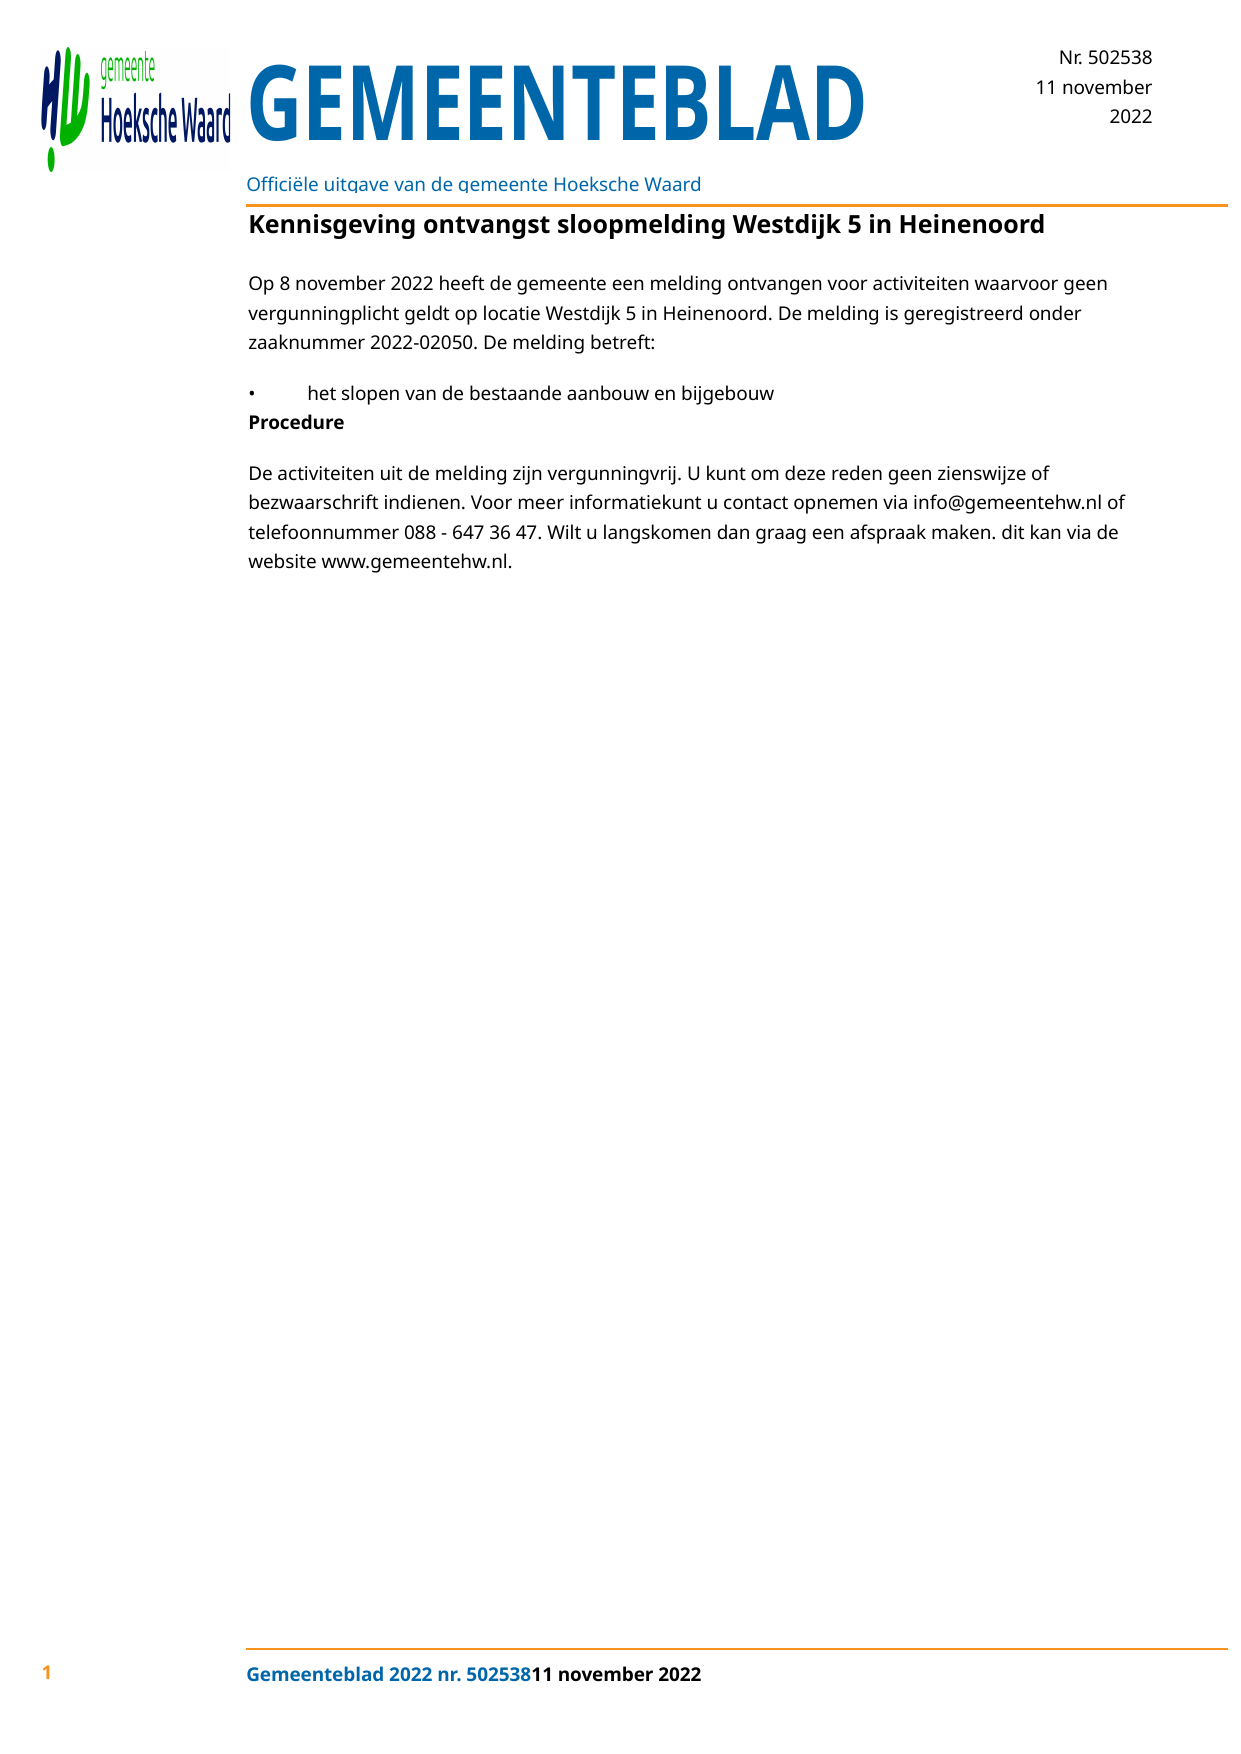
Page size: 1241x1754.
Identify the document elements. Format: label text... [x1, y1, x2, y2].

text Procedure [248, 409, 1152, 435]
picture [41, 47, 231, 172]
list het slopen van de bestaande aanbouw en bijgebouw [248, 380, 1152, 406]
text De activiteiten uit de melding zijn vergunningvrij. U kunt om deze reden geen zienswijze of bezwaarschrift indienen. Voor meer informatiekunt u contact opnemen via info@gemeentehw.nl of telefoonnummer 088 - 647 36 47. Wilt u langskomen dan graag een afspraak maken. dit kan via de website www.gemeentehw.nl. [248, 460, 1152, 574]
text Kennisgeving ontvangst sloopmelding Westdijk 5 in Heinenoord [248, 207, 1152, 241]
text Op 8 november 2022 heeft de gemeente een melding ontvangen voor activiteiten waarvoor geen vergunningplicht geldt op locatie Westdijk 5 in Heinenoord. De melding is geregistreerd onder zaaknummer 2022-02050. De melding betreft: [248, 270, 1152, 355]
